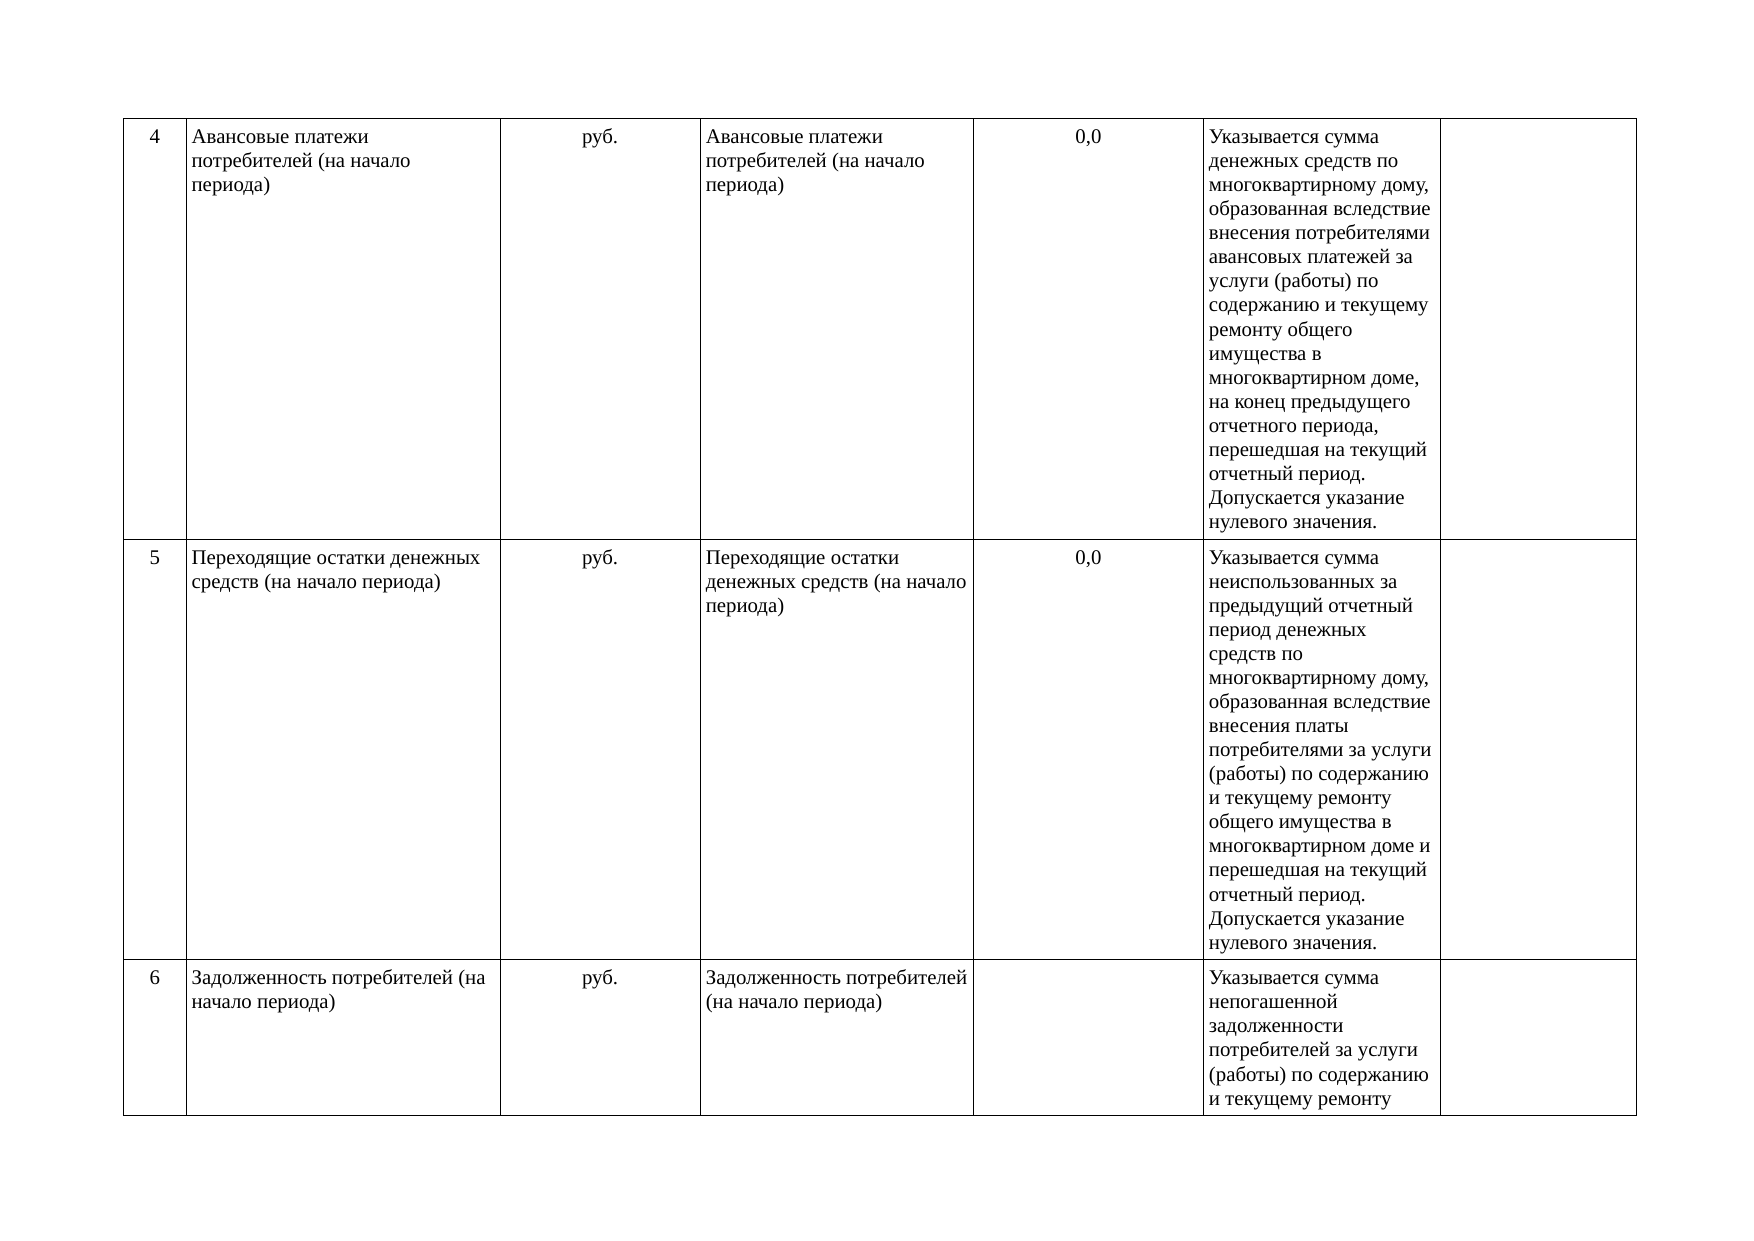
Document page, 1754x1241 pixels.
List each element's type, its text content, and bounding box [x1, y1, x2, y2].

table_cell 0,0 [974, 119, 1203, 539]
table_cell [974, 960, 1203, 1115]
table_cell Переходящие остатки денежных средств (на начало периода) [187, 540, 500, 959]
table_cell Задолженность потребителей (на начало периода) [701, 960, 973, 1115]
table_cell руб. [501, 960, 700, 1115]
table_cell 6 [124, 960, 186, 1115]
table_cell 4 [124, 119, 186, 539]
table_cell Указывается сумма неиспользованных за предыдущий отчетный период денежных средств по многоквартирному дому, образованная вследствие внесения платы потребителями за услуги (работы) по содержанию и текущему ремонту общего имущества в многоквартирном доме и перешедшая на текущий отчетный период. Допускается указание нулевого значения. [1204, 540, 1440, 959]
table_cell [1441, 960, 1636, 1115]
table_cell руб. [501, 119, 700, 539]
table_cell Авансовые платежи потребителей (на начало периода) [701, 119, 973, 539]
table_cell 5 [124, 540, 186, 959]
table_cell Авансовые платежи потребителей (на начало периода) [187, 119, 500, 539]
table_cell [1441, 119, 1636, 539]
table_cell 0,0 [974, 540, 1203, 959]
table_cell Переходящие остатки денежных средств (на начало периода) [701, 540, 973, 959]
table_cell руб. [501, 540, 700, 959]
table_cell Указывается сумма денежных средств по многоквартирному дому, образованная вследствие внесения потребителями авансовых платежей за услуги (работы) по содержанию и текущему ремонту общего имущества в многоквартирном доме, на конец предыдущего отчетного периода, перешедшая на текущий отчетный период. Допускается указание нулевого значения. [1204, 119, 1440, 539]
table_cell [1441, 540, 1636, 959]
table_cell Задолженность потребителей (на начало периода) [187, 960, 500, 1115]
table_cell Указывается сумма непогашенной задолженности потребителей за услуги (работы) по содержанию и текущему ремонту [1204, 960, 1440, 1115]
